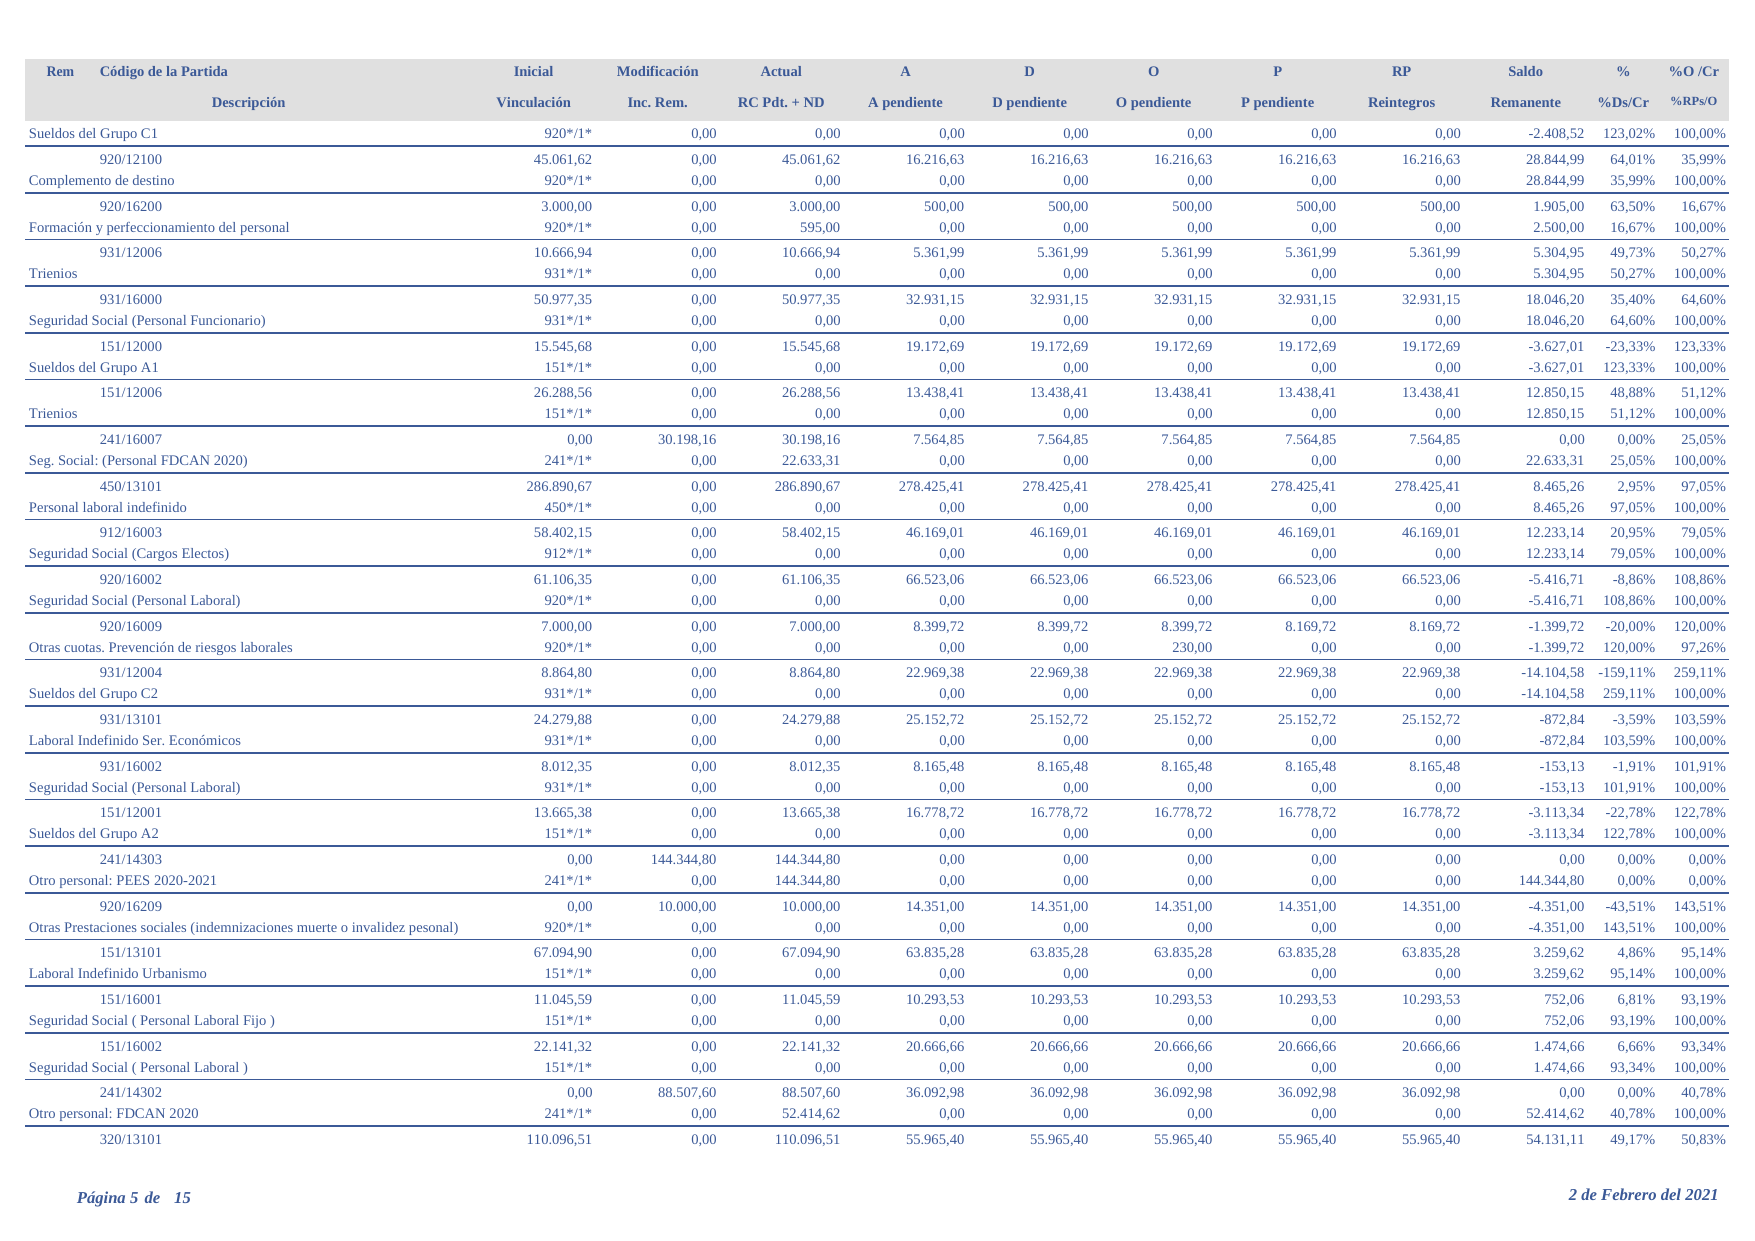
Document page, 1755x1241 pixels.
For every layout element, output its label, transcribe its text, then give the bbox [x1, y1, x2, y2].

table_cell 0,00 [604, 683, 727, 705]
table_cell 11.045,59 [477, 987, 604, 1010]
table_cell -1.399,72 [1475, 636, 1591, 659]
table_cell 12.850,15 [1475, 403, 1591, 425]
table_cell 12.850,15 [1475, 380, 1591, 403]
table_cell Personal laboral indefinido [25, 496, 477, 519]
table_cell 0,00 [1352, 216, 1475, 239]
table_cell 63.835,28 [1102, 940, 1226, 963]
table_cell 0,00 [1352, 1010, 1475, 1032]
table_cell 93,19% [1662, 987, 1729, 1010]
table_cell 12.233,14 [1475, 543, 1591, 565]
table_header %O /Cr %RPs/O [1662, 59, 1729, 121]
table_cell 50,27% [1591, 263, 1662, 285]
table_cell 8.165,48 [1352, 754, 1475, 776]
table_cell 8.465,26 [1475, 474, 1591, 496]
table_cell 151/12006 [25, 380, 477, 403]
table_cell 13.438,41 [1102, 380, 1226, 403]
table_cell 110.096,51 [727, 1127, 854, 1150]
table_cell 144.344,80 [1475, 870, 1591, 892]
table_cell 0,00 [1102, 121, 1226, 145]
table_cell -8,86% [1591, 567, 1662, 590]
table_cell 32.931,15 [1102, 287, 1226, 310]
table_cell Seg. Social: (Personal FDCAN 2020) [25, 450, 477, 472]
table_cell 8.399,72 [978, 614, 1102, 636]
table_cell 0,00 [1226, 823, 1352, 845]
table_cell 100,00% [1662, 683, 1729, 705]
table_cell 0,00 [978, 263, 1102, 285]
table_cell 0,00 [1226, 776, 1352, 799]
table_cell 920*/1* [477, 590, 604, 612]
table_cell 241*/1* [477, 870, 604, 892]
table_cell 0,00 [978, 683, 1102, 705]
table_cell Otro personal: PEES 2020-2021 [25, 870, 477, 892]
table_cell Trienios [25, 263, 477, 285]
table_cell 0,00 [604, 356, 727, 379]
table_cell 0,00 [1226, 636, 1352, 659]
table_cell 0,00 [978, 543, 1102, 565]
table_cell 0,00 [1102, 543, 1226, 565]
table_cell 1.474,66 [1475, 1056, 1591, 1079]
table_cell -3.113,34 [1475, 823, 1591, 845]
table_cell Sueldos del Grupo A2 [25, 823, 477, 845]
table_cell 0,00 [854, 916, 978, 939]
table_cell 36.092,98 [1352, 1080, 1475, 1103]
table_cell 0,00 [727, 1056, 854, 1079]
table_cell 259,11% [1662, 660, 1729, 683]
table_cell 0,00 [1102, 170, 1226, 192]
table_cell 8.864,80 [727, 660, 854, 683]
table_cell 28.844,99 [1475, 147, 1591, 170]
table_cell 0,00 [604, 590, 727, 612]
table_cell 8.169,72 [1226, 614, 1352, 636]
table_cell 0,00% [1591, 1080, 1662, 1103]
table_cell 100,00% [1662, 776, 1729, 799]
table_cell 0,00 [604, 170, 727, 192]
table_cell 0,00 [1226, 730, 1352, 752]
table_cell 120,00% [1662, 614, 1729, 636]
table_cell 10.666,94 [477, 240, 604, 263]
table_cell 46.169,01 [978, 520, 1102, 543]
table_cell 0,00 [1102, 1010, 1226, 1032]
table_cell 0,00 [854, 1010, 978, 1032]
table_cell 3.259,62 [1475, 940, 1591, 963]
table_cell 66.523,06 [1226, 567, 1352, 590]
table_cell 0,00 [1102, 870, 1226, 892]
table_cell 16.216,63 [1226, 147, 1352, 170]
table_cell -43,51% [1591, 894, 1662, 916]
table_cell 16.216,63 [854, 147, 978, 170]
table_cell 0,00 [604, 216, 727, 239]
table_cell Laboral Indefinido Urbanismo [25, 963, 477, 985]
table_cell 0,00 [604, 474, 727, 496]
table_cell 0,00 [1226, 1103, 1352, 1125]
table_cell 10.293,53 [1352, 987, 1475, 1010]
table_cell 100,00% [1662, 310, 1729, 332]
table_cell 0,00 [477, 1080, 604, 1103]
table_cell 0,00 [604, 567, 727, 590]
table_cell 8.012,35 [477, 754, 604, 776]
table_cell 7.564,85 [1102, 427, 1226, 450]
table_cell 16.216,63 [1352, 147, 1475, 170]
table_cell -4.351,00 [1475, 894, 1591, 916]
table_cell 10.293,53 [978, 987, 1102, 1010]
table_cell 0,00 [604, 707, 727, 730]
table_cell 278.425,41 [1226, 474, 1352, 496]
table_cell 500,00 [1226, 194, 1352, 216]
table_cell 0,00 [1226, 356, 1352, 379]
table_cell 0,00 [1352, 403, 1475, 425]
table_cell 0,00 [604, 730, 727, 752]
table_cell 151*/1* [477, 403, 604, 425]
table_cell 6,81% [1591, 987, 1662, 1010]
table_cell 100,00% [1662, 450, 1729, 472]
table_cell 0,00 [604, 450, 727, 472]
table_cell 25.152,72 [1352, 707, 1475, 730]
table_cell 20.666,66 [854, 1034, 978, 1056]
table_cell 8.165,48 [1102, 754, 1226, 776]
table_cell 230,00 [1102, 636, 1226, 659]
table_cell -3.113,34 [1475, 800, 1591, 823]
table_cell 931*/1* [477, 683, 604, 705]
table_cell 0,00 [854, 963, 978, 985]
table_cell 58.402,15 [727, 520, 854, 543]
table_cell 55.965,40 [854, 1127, 978, 1150]
table_cell 36.092,98 [1226, 1080, 1352, 1103]
table_cell 63,50% [1591, 194, 1662, 216]
table_cell 16.778,72 [1226, 800, 1352, 823]
table_cell 0,00 [727, 776, 854, 799]
table_cell 0,00 [854, 121, 978, 145]
table_cell 450*/1* [477, 496, 604, 519]
table_cell 920*/1* [477, 216, 604, 239]
table_cell 2,95% [1591, 474, 1662, 496]
table_cell 0,00 [604, 987, 727, 1010]
table_cell 0,00 [854, 776, 978, 799]
table_cell -5.416,71 [1475, 590, 1591, 612]
table_cell 22.633,31 [1475, 450, 1591, 472]
table_cell 63.835,28 [854, 940, 978, 963]
table_cell 0,00 [854, 1103, 978, 1125]
table_cell 7.000,00 [727, 614, 854, 636]
table_cell 7.564,85 [978, 427, 1102, 450]
table_cell 11.045,59 [727, 987, 854, 1010]
table_cell 0,00 [727, 496, 854, 519]
table_cell -2.408,52 [1475, 121, 1591, 145]
table_cell 46.169,01 [854, 520, 978, 543]
table_cell 931/16002 [25, 754, 477, 776]
table_cell 0,00 [604, 334, 727, 356]
table_cell 0,00 [727, 590, 854, 612]
table_cell 19.172,69 [1226, 334, 1352, 356]
table_cell 66.523,06 [854, 567, 978, 590]
table_cell 66.523,06 [1102, 567, 1226, 590]
table_cell 13.438,41 [854, 380, 978, 403]
table_cell 0,00% [1662, 847, 1729, 870]
table_cell 50,83% [1662, 1127, 1729, 1150]
table_cell 8.165,48 [1226, 754, 1352, 776]
table_cell 8.465,26 [1475, 496, 1591, 519]
table_cell 100,00% [1662, 170, 1729, 192]
table_cell 0,00 [1226, 1010, 1352, 1032]
table_cell -3.627,01 [1475, 356, 1591, 379]
table_cell 26.288,56 [727, 380, 854, 403]
table_cell 286.890,67 [727, 474, 854, 496]
table_cell 450/13101 [25, 474, 477, 496]
table_cell 0,00 [604, 1010, 727, 1032]
table_cell 100,00% [1662, 121, 1729, 145]
table_cell 0,00 [1352, 310, 1475, 332]
table_cell 0,00 [978, 403, 1102, 425]
table_cell 13.665,38 [727, 800, 854, 823]
table_cell -4.351,00 [1475, 916, 1591, 939]
table_cell 0,00 [1352, 916, 1475, 939]
table_cell 6,66% [1591, 1034, 1662, 1056]
table_cell 14.351,00 [1226, 894, 1352, 916]
table_cell 46.169,01 [1226, 520, 1352, 543]
table_cell 0,00 [604, 1034, 727, 1056]
table_cell Sueldos del Grupo C1 [25, 121, 477, 145]
table_cell 22.969,38 [854, 660, 978, 683]
table_cell 0,00 [727, 683, 854, 705]
table_cell 97,26% [1662, 636, 1729, 659]
table_cell 0,00 [1102, 1056, 1226, 1079]
table_cell 100,00% [1662, 730, 1729, 752]
table_cell Formación y perfeccionamiento del personal [25, 216, 477, 239]
table_cell 16.778,72 [854, 800, 978, 823]
table_cell 0,00 [604, 520, 727, 543]
table_cell 0,00 [978, 847, 1102, 870]
table_cell 151/13101 [25, 940, 477, 963]
table_cell 920/16002 [25, 567, 477, 590]
table_header Saldo Remanente [1475, 59, 1591, 121]
table_cell 500,00 [1102, 194, 1226, 216]
table_cell 16,67% [1591, 216, 1662, 239]
table_cell 20.666,66 [978, 1034, 1102, 1056]
table_cell 0,00 [1102, 776, 1226, 799]
table_cell Otras Prestaciones sociales (indemnizaciones muerte o invalidez pesonal) [25, 916, 477, 939]
table_cell 151*/1* [477, 823, 604, 845]
table_cell 30.198,16 [604, 427, 727, 450]
table_header D D pendiente [978, 59, 1102, 121]
table_cell 3.259,62 [1475, 963, 1591, 985]
table_cell 0,00 [1226, 870, 1352, 892]
table_cell 22.633,31 [727, 450, 854, 472]
table_cell 0,00 [1102, 963, 1226, 985]
table_header Modificación Inc. Rem. [604, 59, 727, 121]
table_cell 25.152,72 [1102, 707, 1226, 730]
table_cell 0,00 [1352, 963, 1475, 985]
table_cell 0,00 [978, 450, 1102, 472]
table_cell 32.931,15 [1352, 287, 1475, 310]
table_cell 24.279,88 [477, 707, 604, 730]
table_cell 32.931,15 [854, 287, 978, 310]
table_cell 0,00 [604, 776, 727, 799]
table_cell 18.046,20 [1475, 310, 1591, 332]
table_cell 10.293,53 [1226, 987, 1352, 1010]
table_cell 0,00 [604, 916, 727, 939]
table_cell 66.523,06 [978, 567, 1102, 590]
table_cell 0,00 [854, 216, 978, 239]
table_cell 0,00 [854, 1056, 978, 1079]
table_cell 0,00 [1226, 170, 1352, 192]
table_cell 0,00 [1226, 216, 1352, 239]
table_cell 0,00 [727, 636, 854, 659]
table_cell 0,00 [854, 450, 978, 472]
table_cell -872,84 [1475, 707, 1591, 730]
table_cell 25.152,72 [854, 707, 978, 730]
table_cell 920/12100 [25, 147, 477, 170]
table_cell 22.969,38 [1102, 660, 1226, 683]
table_cell 920*/1* [477, 636, 604, 659]
table_cell 20.666,66 [1352, 1034, 1475, 1056]
table_cell 100,00% [1662, 403, 1729, 425]
table_cell 5.304,95 [1475, 263, 1591, 285]
table_cell 0,00 [1352, 1056, 1475, 1079]
table_cell 20.666,66 [1226, 1034, 1352, 1056]
table_cell 10.000,00 [727, 894, 854, 916]
table_cell 8.165,48 [854, 754, 978, 776]
table_cell 49,73% [1591, 240, 1662, 263]
table_cell 93,34% [1662, 1034, 1729, 1056]
table_cell -153,13 [1475, 754, 1591, 776]
table_cell 28.844,99 [1475, 170, 1591, 192]
table_cell 25,05% [1662, 427, 1729, 450]
table_cell 35,99% [1591, 170, 1662, 192]
table_cell 0,00 [1226, 121, 1352, 145]
table_cell 13.438,41 [1352, 380, 1475, 403]
table_cell 0,00 [604, 963, 727, 985]
table_header RP Reintegros [1352, 59, 1475, 121]
table_cell 0,00 [727, 263, 854, 285]
table_cell 50.977,35 [477, 287, 604, 310]
table_header P P pendiente [1226, 59, 1352, 121]
table_cell 920/16009 [25, 614, 477, 636]
table_cell 64,01% [1591, 147, 1662, 170]
table_header Inicial Vinculación [477, 59, 604, 121]
table_cell 0,00 [727, 730, 854, 752]
table_cell 110.096,51 [477, 1127, 604, 1150]
table_cell 931*/1* [477, 310, 604, 332]
table_cell 20,95% [1591, 520, 1662, 543]
table_cell 0,00 [604, 870, 727, 892]
table_cell 0,00 [978, 1056, 1102, 1079]
table_cell 19.172,69 [978, 334, 1102, 356]
table_cell 14.351,00 [1102, 894, 1226, 916]
table_cell 0,00 [1352, 1103, 1475, 1125]
table_cell 0,00 [1102, 916, 1226, 939]
table_cell 0,00 [1226, 543, 1352, 565]
table_cell 0,00 [1352, 543, 1475, 565]
table_cell -20,00% [1591, 614, 1662, 636]
table_cell 0,00 [1226, 310, 1352, 332]
table_cell 0,00 [854, 730, 978, 752]
table_cell 0,00 [1102, 496, 1226, 519]
table_cell 120,00% [1591, 636, 1662, 659]
table_cell 0,00 [1102, 823, 1226, 845]
table_cell 19.172,69 [854, 334, 978, 356]
table_cell 278.425,41 [1102, 474, 1226, 496]
table_cell 67.094,90 [477, 940, 604, 963]
table_cell Sueldos del Grupo A1 [25, 356, 477, 379]
table_cell 100,00% [1662, 590, 1729, 612]
table_cell Complemento de destino [25, 170, 477, 192]
table_cell 10.293,53 [854, 987, 978, 1010]
table_cell 13.665,38 [477, 800, 604, 823]
table_cell 0,00 [1352, 870, 1475, 892]
table_cell 93,19% [1591, 1010, 1662, 1032]
table_cell 36.092,98 [1102, 1080, 1226, 1103]
table_cell 0,00 [1226, 683, 1352, 705]
table_cell 0,00 [604, 754, 727, 776]
table_cell 0,00 [604, 1056, 727, 1079]
table_cell 15.545,68 [727, 334, 854, 356]
table_cell 0,00 [727, 121, 854, 145]
table_cell 50.977,35 [727, 287, 854, 310]
table_cell 50,27% [1662, 240, 1729, 263]
table_cell -159,11% [1591, 660, 1662, 683]
table_cell 0,00 [978, 916, 1102, 939]
table_cell 0,00 [604, 800, 727, 823]
table_cell 12.233,14 [1475, 520, 1591, 543]
table_cell 0,00 [604, 823, 727, 845]
table_cell 7.000,00 [477, 614, 604, 636]
table_cell Otras cuotas. Prevención de riesgos laborales [25, 636, 477, 659]
table_cell -1,91% [1591, 754, 1662, 776]
table_cell 16,67% [1662, 194, 1729, 216]
table_cell 0,00 [604, 194, 727, 216]
table_cell 143,51% [1591, 916, 1662, 939]
table_cell Seguridad Social (Personal Laboral) [25, 590, 477, 612]
table_cell Seguridad Social (Cargos Electos) [25, 543, 477, 565]
table_cell 0,00 [1226, 916, 1352, 939]
table_cell 14.351,00 [1352, 894, 1475, 916]
table_cell 100,00% [1662, 356, 1729, 379]
table_cell 64,60% [1662, 287, 1729, 310]
table_cell -3,59% [1591, 707, 1662, 730]
table_cell 48,88% [1591, 380, 1662, 403]
table_cell 25,05% [1591, 450, 1662, 472]
table_cell 64,60% [1591, 310, 1662, 332]
table_cell 5.361,99 [854, 240, 978, 263]
table_cell 151/12000 [25, 334, 477, 356]
table_cell 0,00 [978, 121, 1102, 145]
table_cell 0,00 [727, 963, 854, 985]
table_cell 5.361,99 [978, 240, 1102, 263]
table_cell -5.416,71 [1475, 567, 1591, 590]
table_header Actual RC Pdt. + ND [727, 59, 854, 121]
table_header % %Ds/Cr [1591, 59, 1662, 121]
table_cell 88.507,60 [727, 1080, 854, 1103]
table_cell 0,00 [727, 170, 854, 192]
table_cell 52.414,62 [727, 1103, 854, 1125]
table_cell 286.890,67 [477, 474, 604, 496]
table_cell 0,00 [727, 916, 854, 939]
table_cell 100,00% [1662, 823, 1729, 845]
table_cell 100,00% [1662, 496, 1729, 519]
table_cell 151/16002 [25, 1034, 477, 1056]
table_cell 5.361,99 [1102, 240, 1226, 263]
table_cell 66.523,06 [1352, 567, 1475, 590]
table_cell 0,00 [1102, 403, 1226, 425]
table_cell 8.864,80 [477, 660, 604, 683]
table_cell 32.931,15 [1226, 287, 1352, 310]
table_cell 5.304,95 [1475, 240, 1591, 263]
table_cell 0,00 [1102, 356, 1226, 379]
table_cell 0,00 [727, 403, 854, 425]
table_cell 0,00 [727, 1010, 854, 1032]
table_cell 0,00 [1226, 403, 1352, 425]
table_cell 36.092,98 [854, 1080, 978, 1103]
table_cell 55.965,40 [978, 1127, 1102, 1150]
table_cell 0,00 [978, 590, 1102, 612]
table_cell 97,05% [1662, 474, 1729, 496]
table_cell 13.438,41 [978, 380, 1102, 403]
table_cell 123,33% [1662, 334, 1729, 356]
table_cell 0,00 [477, 427, 604, 450]
table_cell 46.169,01 [1102, 520, 1226, 543]
table_cell 55.965,40 [1226, 1127, 1352, 1150]
table_cell 5.361,99 [1352, 240, 1475, 263]
table_cell 0,00 [978, 776, 1102, 799]
table_cell Laboral Indefinido Ser. Económicos [25, 730, 477, 752]
table_cell 0,00 [1102, 683, 1226, 705]
table_cell 10.000,00 [604, 894, 727, 916]
table_cell 0,00 [1475, 427, 1591, 450]
table_cell 0,00 [978, 823, 1102, 845]
table_cell 500,00 [854, 194, 978, 216]
table_cell 912*/1* [477, 543, 604, 565]
table_cell 55.965,40 [1352, 1127, 1475, 1150]
table_cell 0,00 [1226, 847, 1352, 870]
table_cell 241*/1* [477, 450, 604, 472]
table_cell 0,00 [1475, 847, 1591, 870]
table_cell 100,00% [1662, 1056, 1729, 1079]
table_cell 0,00 [1352, 590, 1475, 612]
table_cell 40,78% [1662, 1080, 1729, 1103]
table_cell 0,00% [1591, 870, 1662, 892]
table_cell 0,00 [854, 310, 978, 332]
table_cell 16.778,72 [1102, 800, 1226, 823]
table_cell 49,17% [1591, 1127, 1662, 1150]
table_cell 0,00 [854, 263, 978, 285]
table_cell 0,00 [854, 356, 978, 379]
table_cell 0,00 [1102, 847, 1226, 870]
table_cell 0,00 [477, 894, 604, 916]
table_cell 0,00 [1102, 450, 1226, 472]
table_cell 0,00 [1226, 450, 1352, 472]
table_cell 97,05% [1591, 496, 1662, 519]
table_cell 0,00 [604, 543, 727, 565]
table_cell 752,06 [1475, 1010, 1591, 1032]
table_cell 241*/1* [477, 1103, 604, 1125]
table_cell 0,00 [604, 1127, 727, 1150]
table_cell 35,40% [1591, 287, 1662, 310]
table_cell -14.104,58 [1475, 660, 1591, 683]
table_cell 7.564,85 [854, 427, 978, 450]
table_cell 0,00 [1352, 170, 1475, 192]
table_cell 52.414,62 [1475, 1103, 1591, 1125]
table_cell 0,00 [1352, 121, 1475, 145]
table_cell 0,00 [1352, 730, 1475, 752]
table_cell 0,00 [604, 121, 727, 145]
table_cell 16.778,72 [978, 800, 1102, 823]
table_cell 100,00% [1662, 1010, 1729, 1032]
table_cell 241/14303 [25, 847, 477, 870]
table_cell 8.165,48 [978, 754, 1102, 776]
table_cell 8.012,35 [727, 754, 854, 776]
table_cell 0,00 [1102, 310, 1226, 332]
table_cell 0,00% [1591, 427, 1662, 450]
table_cell 19.172,69 [1102, 334, 1226, 356]
table_cell 95,14% [1662, 940, 1729, 963]
table_cell 0,00 [1352, 496, 1475, 519]
table_cell 500,00 [1352, 194, 1475, 216]
table_cell 920/16209 [25, 894, 477, 916]
table_cell 0,00 [604, 614, 727, 636]
table_cell 25.152,72 [1226, 707, 1352, 730]
table_cell 61.106,35 [477, 567, 604, 590]
table_cell 151*/1* [477, 963, 604, 985]
table_cell 14.351,00 [978, 894, 1102, 916]
table_cell Seguridad Social ( Personal Laboral Fijo ) [25, 1010, 477, 1032]
table_cell -23,33% [1591, 334, 1662, 356]
table_cell 61.106,35 [727, 567, 854, 590]
table_cell 0,00 [854, 496, 978, 519]
table_cell 0,00 [854, 636, 978, 659]
table_cell 0,00 [604, 940, 727, 963]
table_cell 123,02% [1591, 121, 1662, 145]
table_cell 5.361,99 [1226, 240, 1352, 263]
table_cell -14.104,58 [1475, 683, 1591, 705]
table_cell 0,00 [978, 356, 1102, 379]
table_cell 14.351,00 [854, 894, 978, 916]
table_cell 51,12% [1662, 380, 1729, 403]
table_cell 100,00% [1662, 543, 1729, 565]
table_cell -22,78% [1591, 800, 1662, 823]
table_cell 0,00 [1475, 1080, 1591, 1103]
table_cell 595,00 [727, 216, 854, 239]
table_cell 18.046,20 [1475, 287, 1591, 310]
table_cell 151*/1* [477, 1056, 604, 1079]
table_cell 752,06 [1475, 987, 1591, 1010]
table_cell 25.152,72 [978, 707, 1102, 730]
table_cell 79,05% [1662, 520, 1729, 543]
table_cell 40,78% [1591, 1103, 1662, 1125]
table_cell 95,14% [1591, 963, 1662, 985]
table_cell 0,00 [1226, 496, 1352, 519]
table_cell 144.344,80 [604, 847, 727, 870]
table_cell 931*/1* [477, 263, 604, 285]
table_cell Otro personal: FDCAN 2020 [25, 1103, 477, 1125]
table_cell 35,99% [1662, 147, 1729, 170]
table_cell -3.627,01 [1475, 334, 1591, 356]
table_cell -153,13 [1475, 776, 1591, 799]
table_cell 0,00 [978, 963, 1102, 985]
table_cell 0,00 [604, 636, 727, 659]
table_cell 0,00% [1591, 847, 1662, 870]
table_cell 0,00 [604, 660, 727, 683]
table_cell 931*/1* [477, 776, 604, 799]
table_cell 0,00 [854, 543, 978, 565]
table_cell 26.288,56 [477, 380, 604, 403]
table_cell 122,78% [1662, 800, 1729, 823]
table_cell -1.399,72 [1475, 614, 1591, 636]
table_cell 151/16001 [25, 987, 477, 1010]
table_cell 58.402,15 [477, 520, 604, 543]
table_cell 151*/1* [477, 356, 604, 379]
table_cell Sueldos del Grupo C2 [25, 683, 477, 705]
table_cell 10.293,53 [1102, 987, 1226, 1010]
table_cell 0,00 [1226, 590, 1352, 612]
table_cell 0,00 [1352, 356, 1475, 379]
table_cell 0,00 [978, 496, 1102, 519]
table_cell 122,78% [1591, 823, 1662, 845]
table_cell 0,00 [854, 823, 978, 845]
table_cell 67.094,90 [727, 940, 854, 963]
table_cell 151*/1* [477, 1010, 604, 1032]
table_cell 123,33% [1591, 356, 1662, 379]
table_cell 51,12% [1591, 403, 1662, 425]
table_cell 22.969,38 [1352, 660, 1475, 683]
table_cell 46.169,01 [1352, 520, 1475, 543]
table_cell 103,59% [1591, 730, 1662, 752]
table_cell 7.564,85 [1352, 427, 1475, 450]
table_cell 4,86% [1591, 940, 1662, 963]
table_cell 0,00 [1102, 263, 1226, 285]
table_cell -872,84 [1475, 730, 1591, 752]
table_cell 500,00 [978, 194, 1102, 216]
table_cell 0,00 [604, 310, 727, 332]
table_cell 0,00% [1662, 870, 1729, 892]
table_cell 101,91% [1591, 776, 1662, 799]
table_cell 0,00 [477, 847, 604, 870]
table_cell 54.131,11 [1475, 1127, 1591, 1150]
table_cell 0,00 [854, 170, 978, 192]
table_cell 0,00 [854, 590, 978, 612]
table_cell 143,51% [1662, 894, 1729, 916]
table_cell 931*/1* [477, 730, 604, 752]
table_cell 55.965,40 [1102, 1127, 1226, 1150]
table_cell 0,00 [727, 310, 854, 332]
table_cell 0,00 [978, 636, 1102, 659]
table_cell 22.969,38 [1226, 660, 1352, 683]
table_cell 0,00 [604, 496, 727, 519]
table_cell 320/13101 [25, 1127, 477, 1150]
table_cell 0,00 [604, 287, 727, 310]
table_cell 16.216,63 [1102, 147, 1226, 170]
table_cell 15.545,68 [477, 334, 604, 356]
table_cell 32.931,15 [978, 287, 1102, 310]
table_cell 22.141,32 [477, 1034, 604, 1056]
table_cell 0,00 [978, 1010, 1102, 1032]
table_cell 0,00 [604, 147, 727, 170]
table_cell 0,00 [854, 847, 978, 870]
table_cell 8.399,72 [854, 614, 978, 636]
table_cell 0,00 [1352, 776, 1475, 799]
table_cell 920*/1* [477, 170, 604, 192]
table_cell 45.061,62 [477, 147, 604, 170]
table_cell 100,00% [1662, 963, 1729, 985]
table_cell 0,00 [1102, 590, 1226, 612]
table_cell 88.507,60 [604, 1080, 727, 1103]
table_cell Trienios [25, 403, 477, 425]
table_cell Seguridad Social (Personal Funcionario) [25, 310, 477, 332]
table_cell 278.425,41 [1352, 474, 1475, 496]
table_cell 0,00 [727, 356, 854, 379]
table_cell 931/13101 [25, 707, 477, 730]
table_cell 63.835,28 [1226, 940, 1352, 963]
table_cell 151/12001 [25, 800, 477, 823]
table_cell 0,00 [1352, 683, 1475, 705]
table_cell Seguridad Social (Personal Laboral) [25, 776, 477, 799]
table_cell 100,00% [1662, 263, 1729, 285]
table_cell 931/16000 [25, 287, 477, 310]
table_cell Seguridad Social ( Personal Laboral ) [25, 1056, 477, 1079]
table_cell 24.279,88 [727, 707, 854, 730]
table_cell 920/16200 [25, 194, 477, 216]
table_cell 0,00 [727, 543, 854, 565]
table_cell 0,00 [978, 870, 1102, 892]
table_cell 10.666,94 [727, 240, 854, 263]
table_cell 0,00 [1102, 730, 1226, 752]
table_cell 0,00 [978, 310, 1102, 332]
table_cell 0,00 [1352, 847, 1475, 870]
table_cell 103,59% [1662, 707, 1729, 730]
table_cell 0,00 [1102, 1103, 1226, 1125]
table_cell 931/12006 [25, 240, 477, 263]
table_cell 920*/1* [477, 916, 604, 939]
table_cell 0,00 [978, 170, 1102, 192]
table_cell 0,00 [1226, 963, 1352, 985]
table_cell 0,00 [1102, 216, 1226, 239]
table_cell 0,00 [1352, 823, 1475, 845]
table_cell 16.216,63 [978, 147, 1102, 170]
table_cell 931/12004 [25, 660, 477, 683]
table_cell 93,34% [1591, 1056, 1662, 1079]
table_cell 144.344,80 [727, 870, 854, 892]
table_cell 0,00 [854, 683, 978, 705]
table_cell 0,00 [854, 403, 978, 425]
table_cell 0,00 [854, 870, 978, 892]
table_cell 8.399,72 [1102, 614, 1226, 636]
table_cell 79,05% [1591, 543, 1662, 565]
table_cell 0,00 [604, 240, 727, 263]
table_cell 100,00% [1662, 216, 1729, 239]
table_cell 0,00 [978, 1103, 1102, 1125]
table_cell 22.969,38 [978, 660, 1102, 683]
table_cell 0,00 [727, 823, 854, 845]
table_cell 278.425,41 [854, 474, 978, 496]
table_cell 30.198,16 [727, 427, 854, 450]
table_cell 2.500,00 [1475, 216, 1591, 239]
table_cell 241/14302 [25, 1080, 477, 1103]
table_cell 3.000,00 [477, 194, 604, 216]
table_cell 100,00% [1662, 916, 1729, 939]
table_cell 3.000,00 [727, 194, 854, 216]
table_cell 0,00 [1226, 1056, 1352, 1079]
table_cell 241/16007 [25, 427, 477, 450]
table_cell 63.835,28 [1352, 940, 1475, 963]
table_cell 63.835,28 [978, 940, 1102, 963]
table_cell 259,11% [1591, 683, 1662, 705]
table_cell 1.474,66 [1475, 1034, 1591, 1056]
table_cell 16.778,72 [1352, 800, 1475, 823]
table_cell 19.172,69 [1352, 334, 1475, 356]
table_cell 8.169,72 [1352, 614, 1475, 636]
table_header Rem Código de la Partida Descripción [25, 59, 477, 121]
table_cell 0,00 [1352, 263, 1475, 285]
table_header A A pendiente [854, 59, 978, 121]
table_cell 0,00 [1352, 450, 1475, 472]
table_cell 0,00 [604, 1103, 727, 1125]
table_cell 1.905,00 [1475, 194, 1591, 216]
table_cell 0,00 [1352, 636, 1475, 659]
table_cell 278.425,41 [978, 474, 1102, 496]
table_cell 0,00 [604, 380, 727, 403]
table_cell 912/16003 [25, 520, 477, 543]
table_cell 22.141,32 [727, 1034, 854, 1056]
table_header O O pendiente [1102, 59, 1226, 121]
table_cell 100,00% [1662, 1103, 1729, 1125]
table_cell 0,00 [978, 730, 1102, 752]
table_cell 0,00 [1226, 263, 1352, 285]
table_cell 0,00 [604, 403, 727, 425]
table_cell 7.564,85 [1226, 427, 1352, 450]
table_cell 101,91% [1662, 754, 1729, 776]
table_cell 920*/1* [477, 121, 604, 145]
table_cell 0,00 [604, 263, 727, 285]
table_cell 20.666,66 [1102, 1034, 1226, 1056]
table_cell 108,86% [1662, 567, 1729, 590]
table_cell 36.092,98 [978, 1080, 1102, 1103]
table_cell 0,00 [978, 216, 1102, 239]
table_cell 45.061,62 [727, 147, 854, 170]
table_cell 13.438,41 [1226, 380, 1352, 403]
table_cell 144.344,80 [727, 847, 854, 870]
table_cell 108,86% [1591, 590, 1662, 612]
